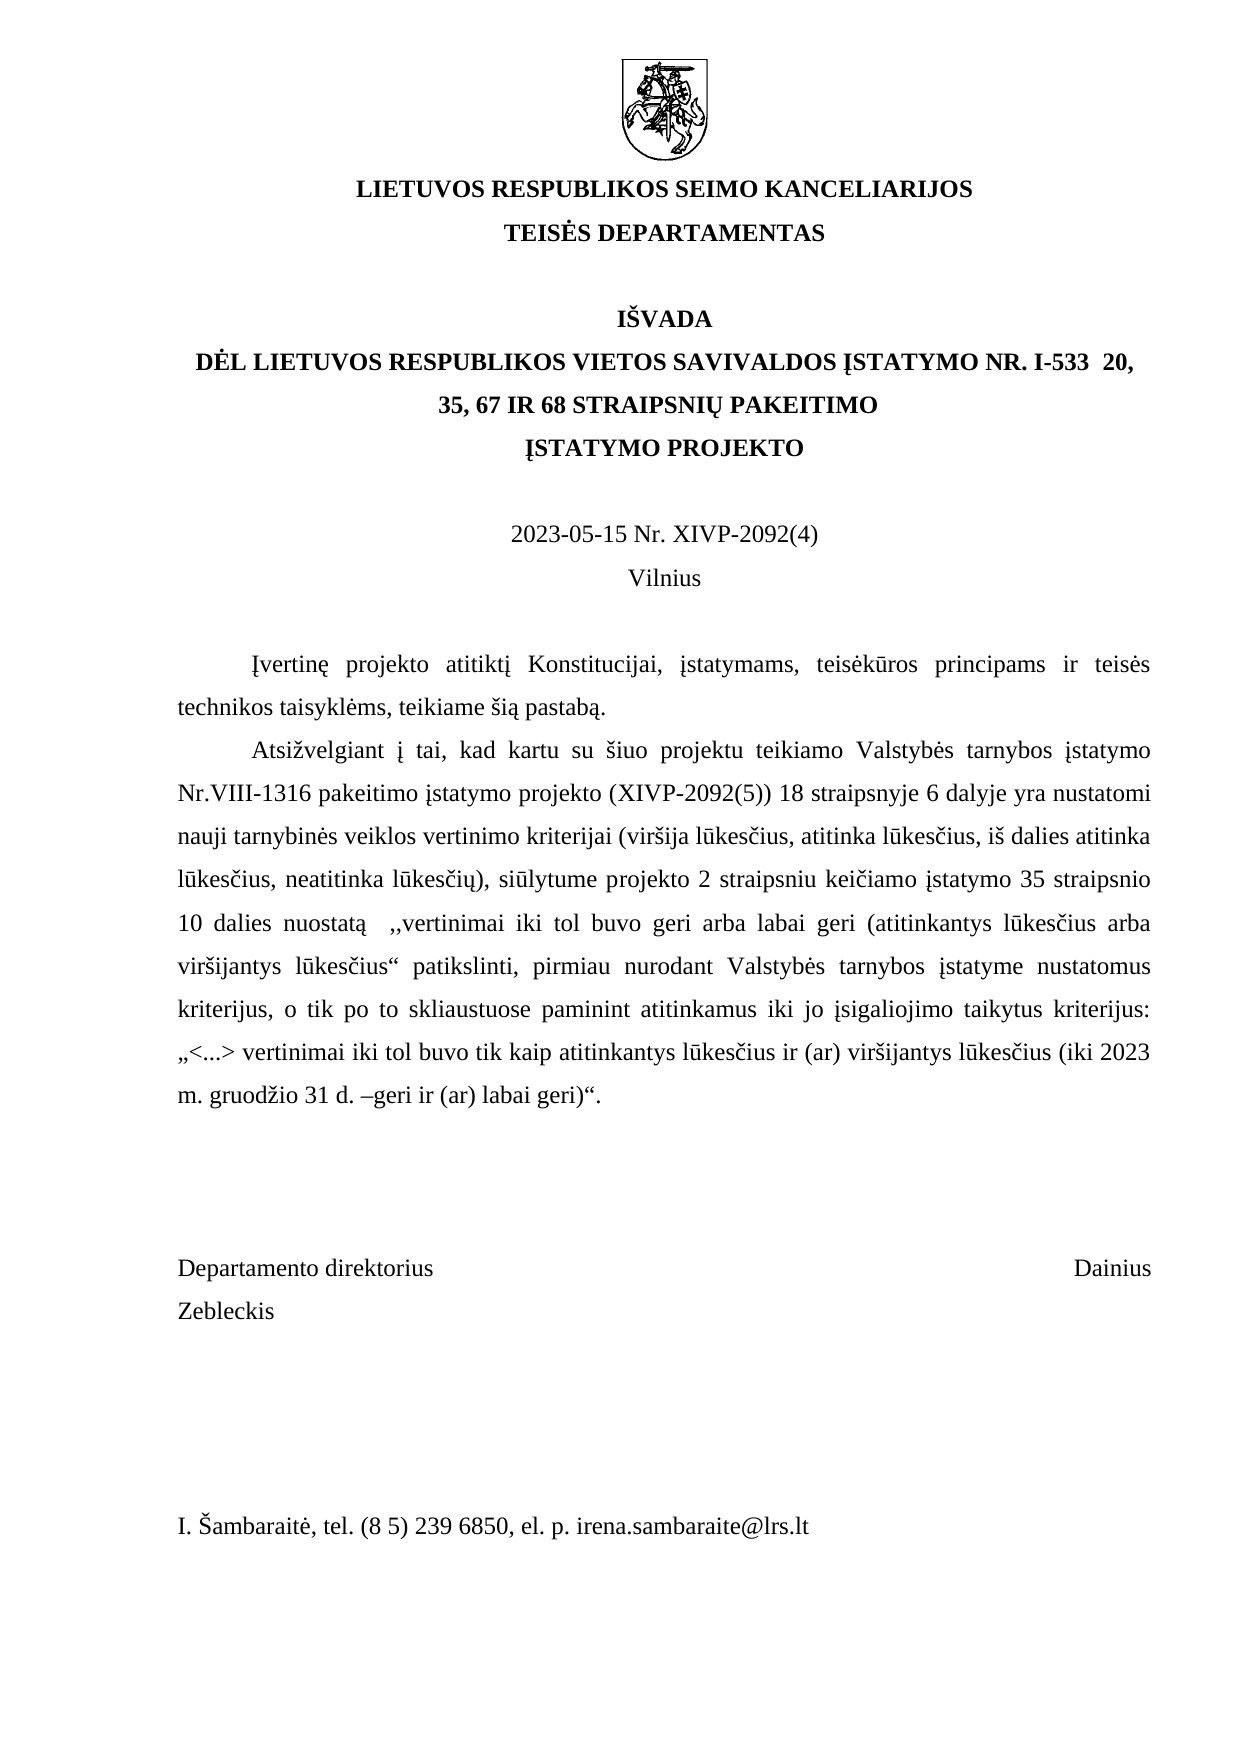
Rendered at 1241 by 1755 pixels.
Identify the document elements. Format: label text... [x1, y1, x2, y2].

text DĖL LIETUVOS RESPUBLIKOS VIETOS SAVIVALDOS ĮSTATYMO NR. I-533 20, 35, 67 IR 68 STRAIPSNIŲ PAKEITIMO [177, 347, 1152, 419]
subtitle TEISĖS DEPARTAMENTAS [177, 218, 1152, 246]
text Departamento direktorius Dainius Zebleckis [177, 1253, 1152, 1324]
text 2023-05-15 Nr. XIVP-2092(4) [177, 519, 1152, 548]
text LIETUVOS RESPUBLIKOS SEIMO KANCELIARIJOS [177, 174, 1152, 203]
text I. Šambaraitė, tel. (8 5) 239 6850, el. p. irena.sambaraite@lrs.lt [177, 1511, 1152, 1540]
text ĮSTATYMO PROJEKTO [177, 433, 1152, 462]
text Vilnius [177, 563, 1152, 591]
text Įvertinę projekto atitiktį Konstitucijai, įstatymams, teisėkūros principams ir teisės technikos taisyklėms, teikiame šią pastabą. [177, 649, 1152, 721]
text Atsižvelgiant į tai, kad kartu su šiuo projektu teikiamo Valstybės tarnybos įstatymo Nr.VIII-1316 pakeitimo įstatymo projekto (XIVP-2092(5)) 18 straipsnyje 6 dalyje yra nustatomi nauji tarnybinės veiklos vertinimo kriterijai (viršija lūkesčius, atitinka lūkesčius, iš dalies atitinka lūkesčius, neatitinka lūkesčių), siūlytume projekto 2 straipsniu keičiamo įstatymo 35 straipsnio 10 dalies nuostatą ,,vertinimai iki tol buvo geri arba labai geri (atitinkantys lūkesčius arba viršijantys lūkesčius“ patikslinti, pirmiau nurodant Valstybės tarnybos įstatyme nustatomus kriterijus, o tik po to skliaustuose paminint atitinkamus iki jo įsigaliojimo taikytus kriterijus: „<...> vertinimai iki tol buvo tik kaip atitinkantys lūkesčius ir (ar) viršijantys lūkesčius (iki 2023 m. gruodžio 31 d. –geri ir (ar) labai geri)“. [177, 735, 1152, 1109]
text IŠVADA [177, 304, 1152, 333]
